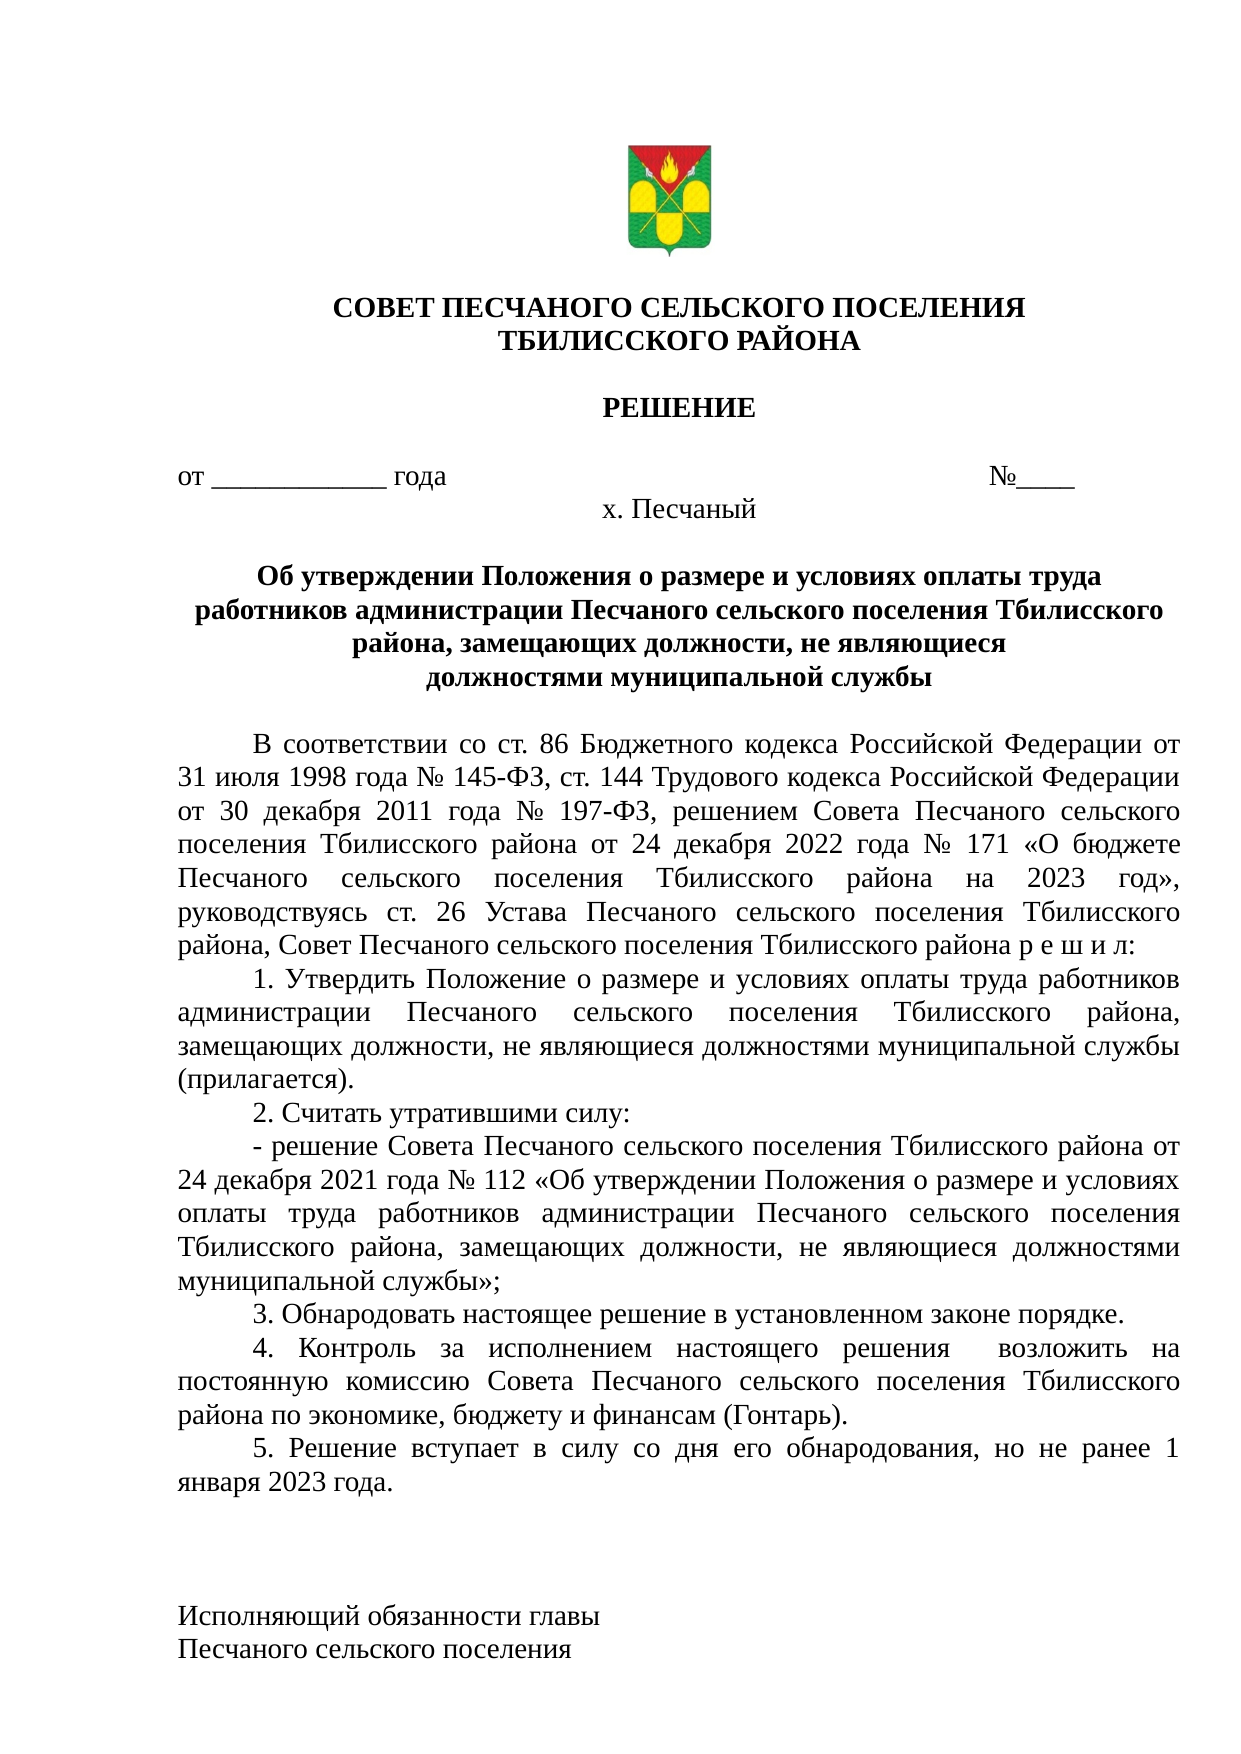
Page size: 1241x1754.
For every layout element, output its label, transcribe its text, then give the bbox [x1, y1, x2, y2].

text х. Песчаный [177, 491, 1181, 525]
text Исполняющий обязанности главы [177, 1598, 1181, 1632]
text 5. Решение вступает в силу со дня его обнародования, но не ранее 1 января 2023 года. [177, 1430, 1181, 1497]
text ТБИЛИССКОГО РАЙОНА [177, 323, 1181, 357]
text Песчаного сельского поселения [177, 1632, 1181, 1665]
text Об утверждении Положения о размере и условиях оплаты труда работников администрации Песчаного сельского поселения Тбилисского района, замещающих должности, не являющиеся [177, 558, 1181, 659]
text 2. Считать утратившими силу: [177, 1095, 1181, 1128]
text 4. Контроль за исполнением настоящего решения возложить на постоянную комиссию Совета Песчаного сельского поселения Тбилисского района по экономике, бюджету и финансам (Гонтарь). [177, 1330, 1181, 1430]
text от ____________ года №____ [177, 458, 1181, 491]
text - решение Совета Песчаного сельского поселения Тбилисского района от 24 декабря 2021 года № 112 «Об утверждении Положения о размере и условиях оплаты труда работников администрации Песчаного сельского поселения Тбилисского района, замещающих должности, не являющиеся должностями муниципальной службы»; [177, 1128, 1181, 1296]
text В соответствии со ст. 86 Бюджетного кодекса Российской Федерации от 31 июля 1998 года № 145-ФЗ, ст. 144 Трудового кодекса Российской Федерации от 30 декабря 2011 года № 197-ФЗ, решением Совета Песчаного сельского поселения Тбилисского района от 24 декабря 2022 года № 171 «О бюджете Песчаного сельского поселения Тбилисского района на 2023 год», руководствуясь ст. 26 Устава Песчаного сельского поселения Тбилисского района, Совет Песчаного сельского поселения Тбилисского района р е ш и л: [177, 726, 1181, 961]
text СОВЕТ ПЕСЧАНОГО СЕЛЬСКОГО ПОСЕЛЕНИЯ [177, 290, 1181, 323]
text 3. Обнародовать настоящее решение в установленном законе порядке. [177, 1296, 1181, 1330]
text 1. Утвердить Положение о размере и условиях оплаты труда работников администрации Песчаного сельского поселения Тбилисского района, замещающих должности, не являющиеся должностями муниципальной службы (прилагается). [177, 961, 1181, 1095]
text должностями муниципальной службы [177, 659, 1181, 692]
text РЕШЕНИЕ [177, 391, 1181, 424]
